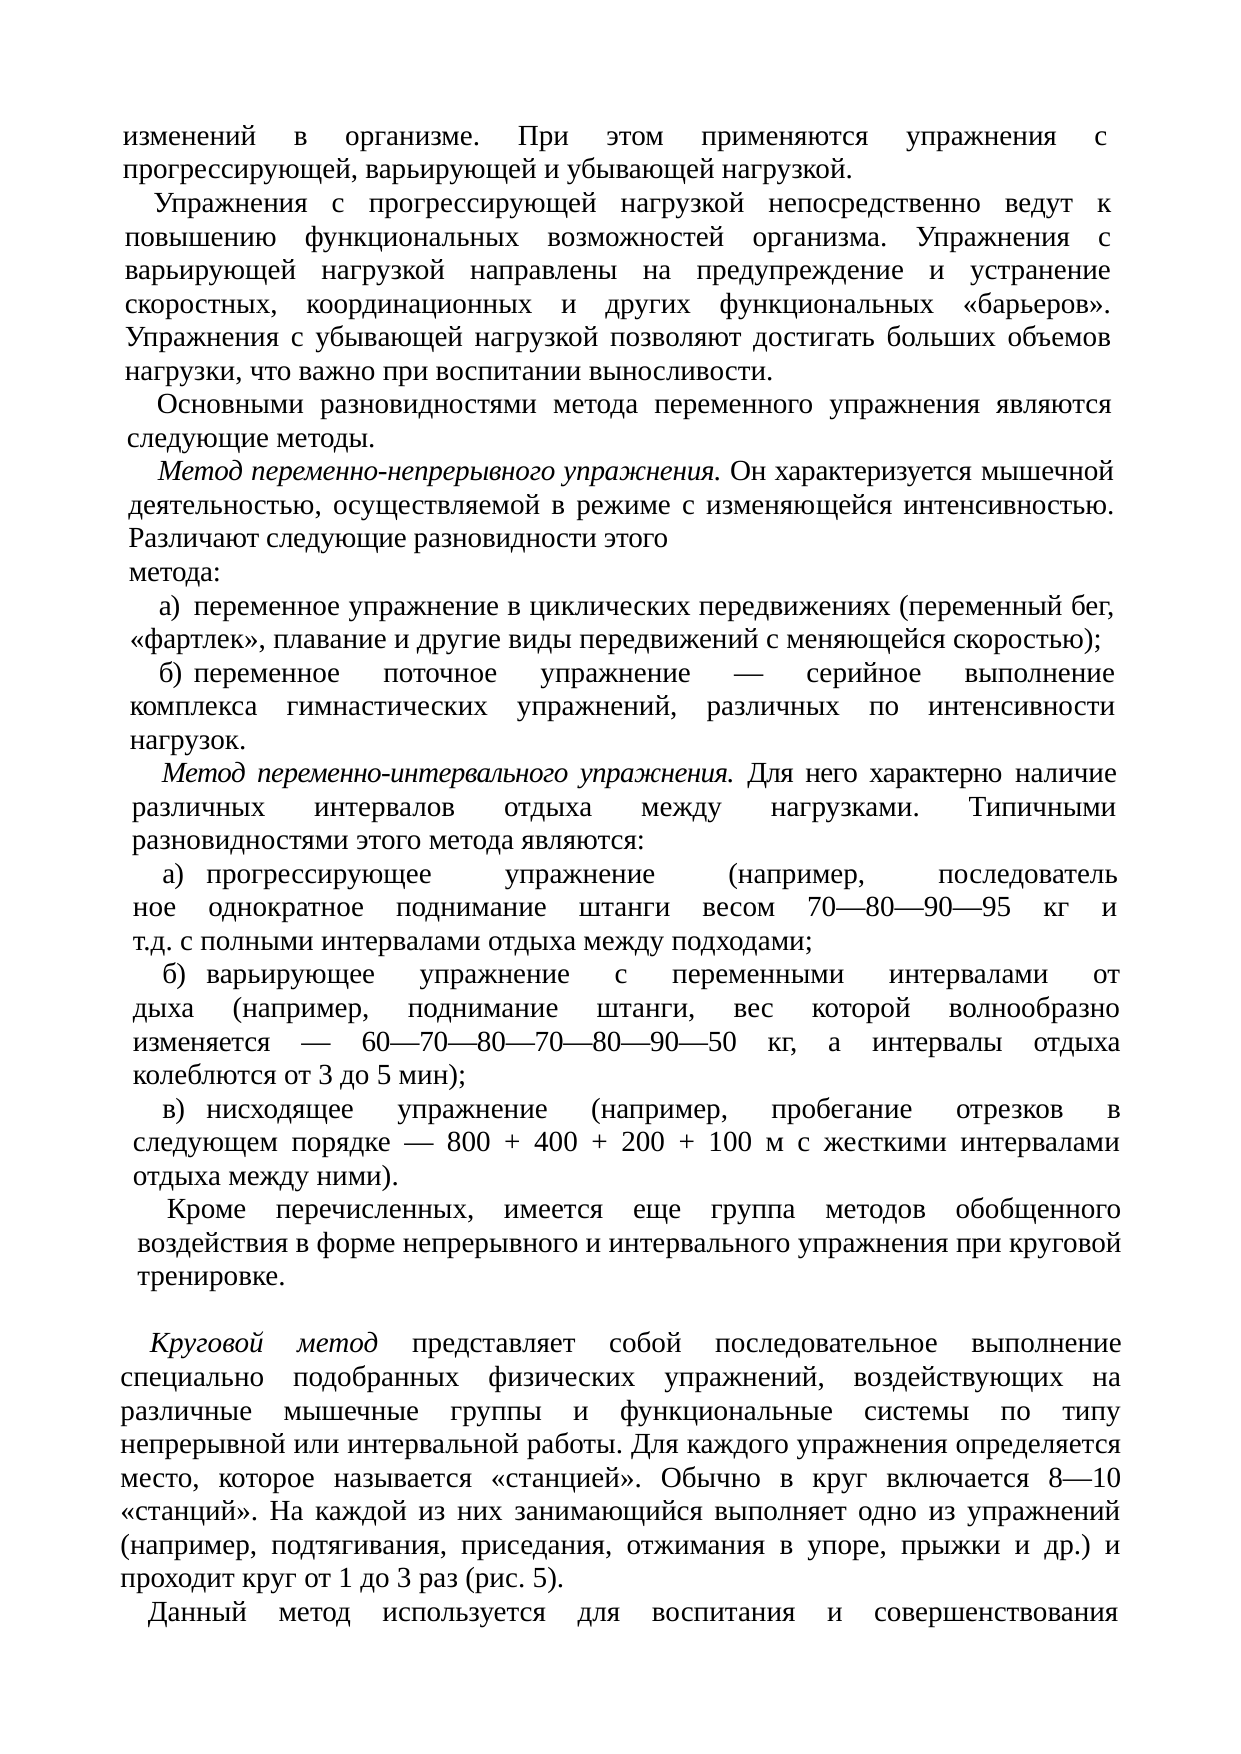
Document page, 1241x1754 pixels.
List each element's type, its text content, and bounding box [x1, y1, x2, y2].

text изменений в организме. При этом применяются упражнения с прогрессирующей, варьирующей и убывающей нагрузкой. [123, 118, 1108, 185]
text Круговой метод представляет собой последовательное выполнение специально подобранных физических упражнений, воздействующих на различные мышечные группы и функциональные системы по типу непрерывной или интервальной работы. Для каждого упражнения определяется место, которое называется «станцией». Обычно в круг включается 8—10 «станций». На каждой из них занимающийся выполняет одно из упражнений (например, подтягивания, приседания, отжимания в упоре, прыжки и др.) и проходит круг от 1 до 3 раз (рис. 5). [120, 1326, 1122, 1594]
text Данный метод используется для воспитания и совершенствования [119, 1594, 1119, 1627]
text Метод переменно-непрерывного упражнения. Он характеризуется мышечной деятельностью, осуществляемой в режиме с изменяющейся интенсивностью. Различают следующие разновидности этого [128, 453, 1114, 554]
text б) переменное поточное упражнение — серийное выполнение комплекса гимнастических упражнений, различных по интенсивности нагрузок. [129, 655, 1116, 755]
text в) нисходящее упражнение (например, пробегание отрезков в следующем порядке — 800 + 400 + 200 + 100 м с жесткими интервалами отдыха между ними). [133, 1091, 1121, 1191]
text Основными разновидностями метода переменного упражнения являются следующие методы. [127, 386, 1112, 453]
text а) переменное упражнение в циклических передвижениях (переменный бег, «фартлек», плавание и другие виды передвижений с меняющейся скоростью); [129, 588, 1116, 655]
text Метод переменно-интервального упражнения. Для него характерно наличие различных интервалов отдыха между нагрузками. Типичными разновидностями этого метода являются: [132, 755, 1117, 856]
text метода: [129, 554, 1122, 588]
text б) варьирующее упражнение с переменными интервалами от дыха (например, поднимание штанги, вес которой волнообразно изменяется — 60—70—80—70—80—90—50 кг, а интервалы отдыха колеблются от 3 до 5 мин); [133, 957, 1121, 1091]
text Кроме перечисленных, имеется еще группа методов обобщенного воздействия в форме непрерывного и интервального упражнения при круговой тренировке. [137, 1191, 1122, 1292]
text Упражнения с прогрессирующей нагрузкой непосредственно ведут к повышению функциональных возможностей организма. Упражнения с варьирующей нагрузкой направлены на предупреждение и устранение скоростных, координационных и других функциональных «барьеров». Упражнения с убывающей нагрузкой позволяют достигать больших объемов нагрузки, что важно при воспитании выносливости. [124, 185, 1112, 386]
text а) прогрессирующее упражнение (например, последователь ное однократное поднимание штанги весом 70—80—90—95 кг и т.д. с полными интервалами отдыха между подходами; [133, 856, 1118, 957]
